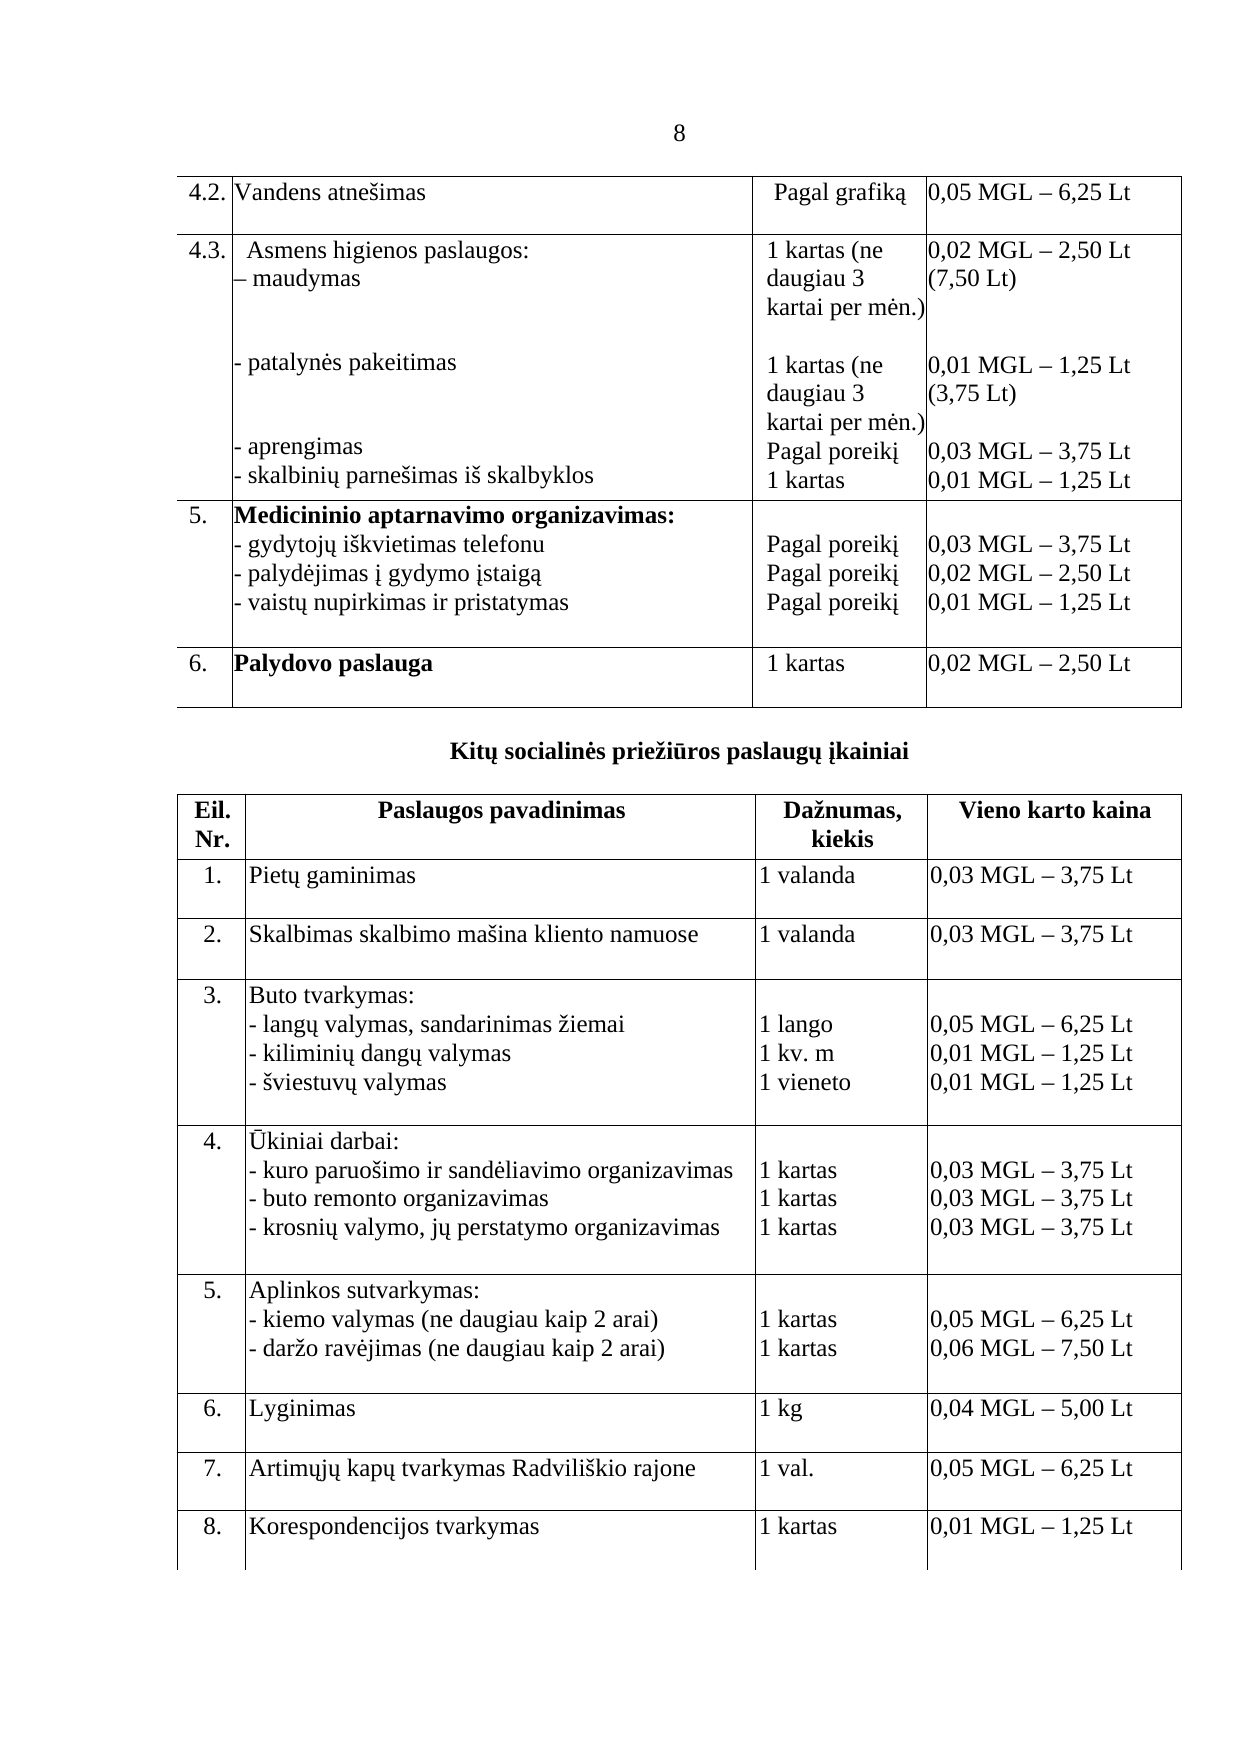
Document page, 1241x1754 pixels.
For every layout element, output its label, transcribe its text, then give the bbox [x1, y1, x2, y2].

table_cell 7. [178, 1453, 245, 1510]
table_cell Ūkiniai darbai: - kuro paruošimo ir sandėliavimo organizavimas - buto remonto organizavimas - krosnių valymo, jų perstatymo organizavimas [246, 1126, 755, 1274]
table_cell 8. [178, 1511, 245, 1570]
table_cell Pagal poreikį Pagal poreikį Pagal poreikį [753, 501, 926, 647]
table_cell Skalbimas skalbimo mašina kliento namuose [246, 919, 755, 979]
table_cell Asmens higienos paslaugos: – maudymas - patalynės pakeitimas - aprengimas - skalbinių parnešimas iš skalbyklos [233, 235, 752, 499]
table_cell Pietų gaminimas [246, 860, 755, 918]
table_cell 0,02 MGL – 2,50 Lt (7,50 Lt) 0,01 MGL – 1,25 Lt (3,75 Lt) 0,03 MGL – 3,75 Lt 0,01 MGL – 1,25 Lt [927, 235, 1181, 499]
table_cell 2. [178, 919, 245, 979]
table_cell 1 kartas 1 kartas 1 kartas [756, 1126, 927, 1274]
table_cell 0,05 MGL – 6,25 Lt [928, 1453, 1181, 1510]
table_cell Pagal grafiką [753, 177, 926, 234]
table_cell Vandens atnešimas [233, 177, 752, 234]
table_cell 1 kg [756, 1394, 927, 1452]
table_header Vieno karto kaina [928, 795, 1181, 859]
table_cell 0,03 MGL – 3,75 Lt [928, 919, 1181, 979]
table_cell 1 kartas (ne daugiau 3 kartai per mėn.) 1 kartas (ne daugiau 3 kartai per mėn.) Pagal poreikį 1 kartas [753, 235, 926, 499]
table_cell Aplinkos sutvarkymas: - kiemo valymas (ne daugiau kaip 2 arai) - daržo ravėjimas (ne daugiau kaip 2 arai) [246, 1275, 755, 1392]
table_header Eil. Nr. [178, 795, 245, 859]
table_cell 3. [178, 980, 245, 1125]
table_cell 1 valanda [756, 919, 927, 979]
table_header Dažnumas, kiekis [756, 795, 927, 859]
table_cell 1 kartas 1 kartas [756, 1275, 927, 1392]
table_cell 1 valanda [756, 860, 927, 918]
table_cell 0,03 MGL – 3,75 Lt 0,03 MGL – 3,75 Lt 0,03 MGL – 3,75 Lt [928, 1126, 1181, 1274]
table_cell 0,01 MGL – 1,25 Lt [928, 1511, 1181, 1570]
table_cell Medicininio aptarnavimo organizavimas: - gydytojų iškvietimas telefonu - palydėjimas į gydymo įstaigą - vaistų nupirkimas ir pristatymas [233, 501, 752, 647]
table_header Paslaugos pavadinimas [246, 795, 755, 859]
table_cell Buto tvarkymas: - langų valymas, sandarinimas žiemai - kiliminių dangų valymas - šviestuvų valymas [246, 980, 755, 1125]
table_cell 0,05 MGL – 6,25 Lt 0,06 MGL – 7,50 Lt [928, 1275, 1181, 1392]
table_cell 0,05 MGL – 6,25 Lt 0,01 MGL – 1,25 Lt 0,01 MGL – 1,25 Lt [928, 980, 1181, 1125]
table_cell 1. [178, 860, 245, 918]
table_cell 4. [178, 1126, 245, 1274]
table_cell Lyginimas [246, 1394, 755, 1452]
table_cell 5. [178, 1275, 245, 1392]
table_cell 1 val. [756, 1453, 927, 1510]
text Kitų socialinės priežiūros paslaugų įkainiai [177, 736, 1181, 765]
table_cell 0,03 MGL – 3,75 Lt [928, 860, 1181, 918]
table_cell 0,05 MGL – 6,25 Lt [927, 177, 1181, 234]
table_cell 0,02 MGL – 2,50 Lt [927, 648, 1181, 707]
table_cell Korespondencijos tvarkymas [246, 1511, 755, 1570]
table_cell 5. [177, 501, 232, 647]
table_cell 1 kartas [756, 1511, 927, 1570]
table_cell 6. [178, 1394, 245, 1452]
table_cell Palydovo paslauga [233, 648, 752, 707]
table_cell 4.2. [177, 177, 232, 234]
table_cell 6. [177, 648, 232, 707]
table_cell 0,04 MGL – 5,00 Lt [928, 1394, 1181, 1452]
table_cell 0,03 MGL – 3,75 Lt 0,02 MGL – 2,50 Lt 0,01 MGL – 1,25 Lt [927, 501, 1181, 647]
table_cell 1 kartas [753, 648, 926, 707]
table_cell 1 lango 1 kv. m 1 vieneto [756, 980, 927, 1125]
table_cell Artimųjų kapų tvarkymas Radviliškio rajone [246, 1453, 755, 1510]
table_cell 4.3. [177, 235, 232, 499]
